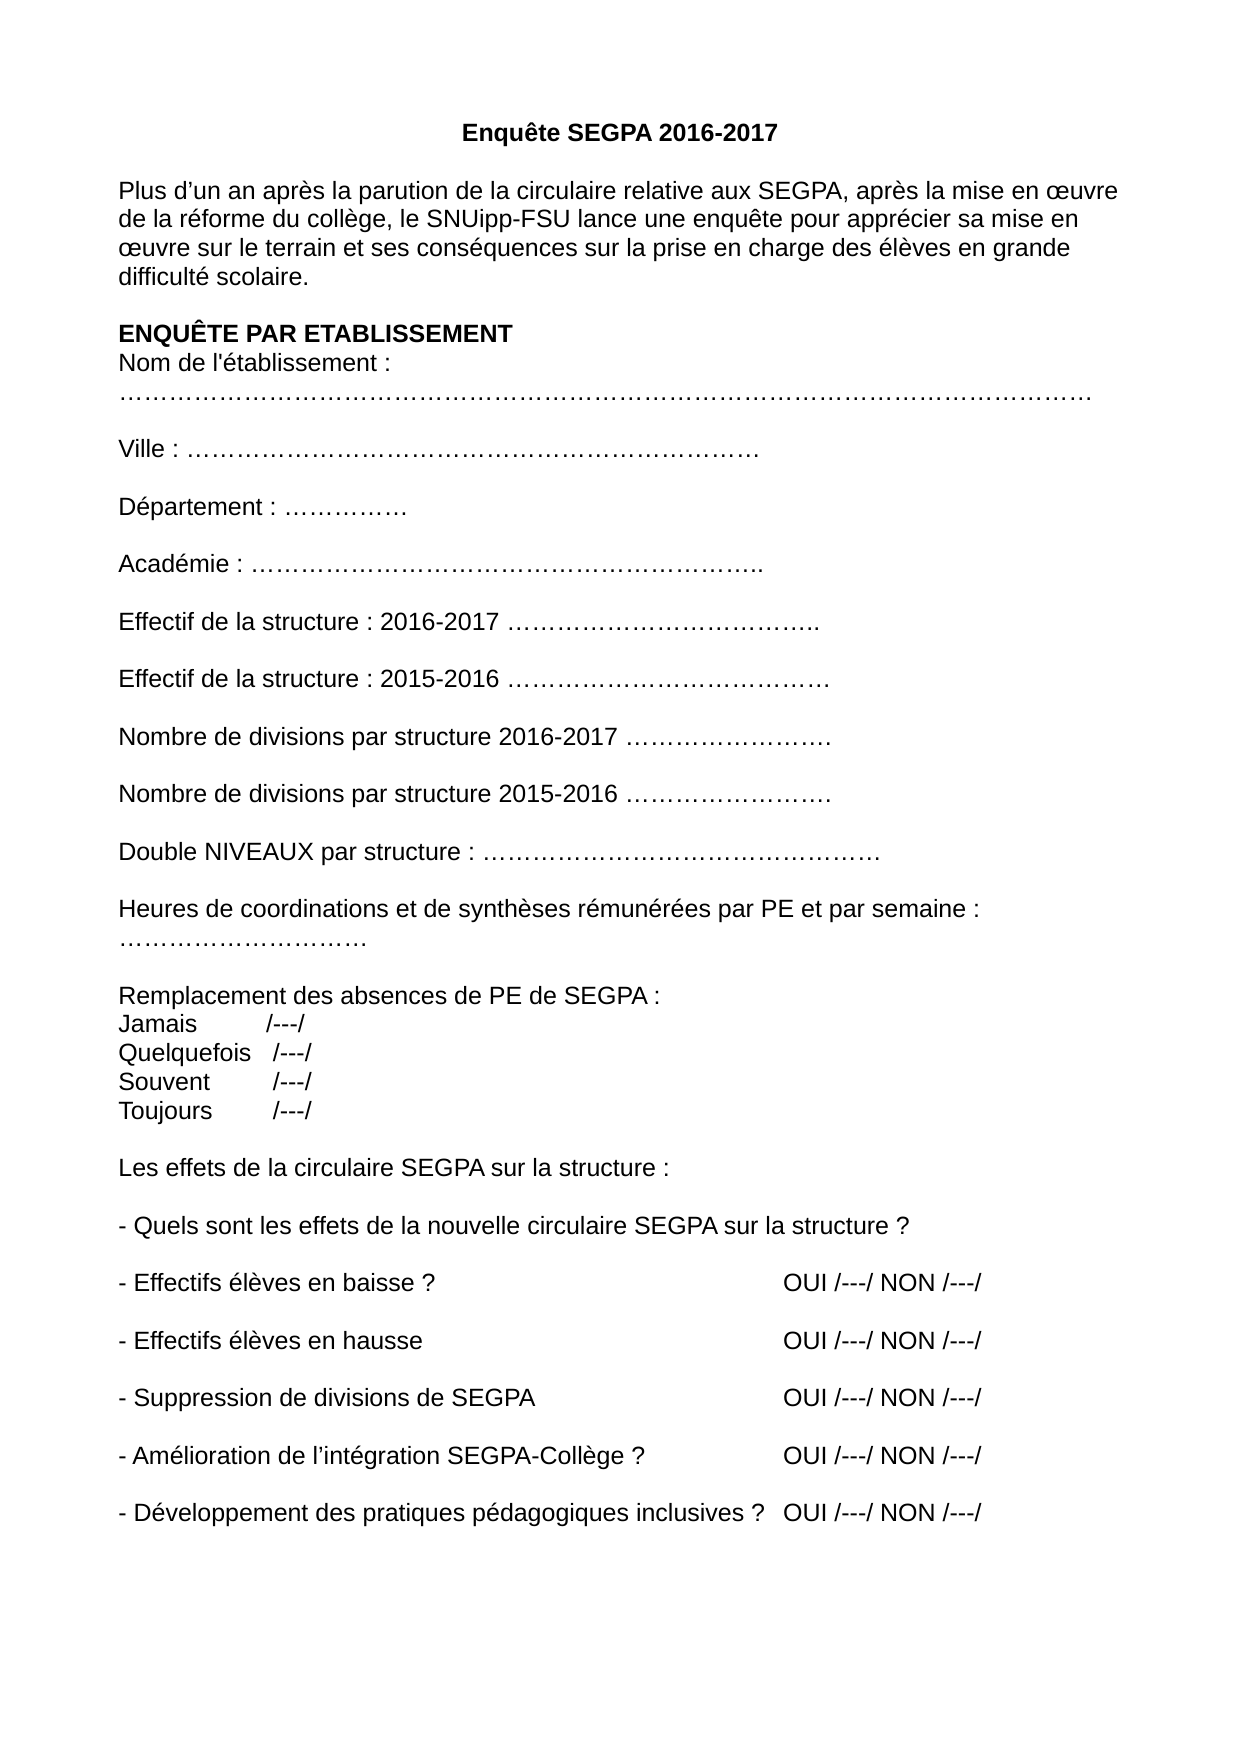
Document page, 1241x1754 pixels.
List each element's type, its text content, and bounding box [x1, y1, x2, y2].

text - Quels sont les effets de la nouvelle circulaire SEGPA sur la structure ? [118, 1211, 1122, 1239]
text Heures de coordinations et de synthèses rémunérées par PE et par semaine : ………………………… [118, 894, 1122, 952]
text Remplacement des absences de PE de SEGPA : [118, 981, 1122, 1009]
text Ville : …………………………………………………………… [118, 434, 1122, 463]
text Nom de l'établissement : ……………………………………………………………………………………………………… [118, 348, 1122, 406]
text Effectif de la structure : 2015-2016 ………………………………… [118, 664, 1122, 693]
text Souvent /---/ [118, 1067, 1122, 1096]
text Double NIVEAUX par structure : ………………………………………… [118, 837, 1122, 866]
text - Amélioration de l’intégration SEGPA-Collège ? OUI /---/ NON /---/ [118, 1441, 1122, 1469]
text Les effets de la circulaire SEGPA sur la structure : [118, 1153, 1122, 1182]
text - Suppression de divisions de SEGPA OUI /---/ NON /---/ [118, 1383, 1122, 1412]
text Effectif de la structure : 2016-2017 ……………………………….. [118, 607, 1122, 636]
text Toujours /---/ [118, 1096, 1122, 1124]
text Académie : …………………………………………………….. [118, 549, 1122, 578]
text Quelquefois /---/ [118, 1038, 1122, 1067]
text Plus d’un an après la parution de la circulaire relative aux SEGPA, après la mise en œuvre de la réforme du collège, le SNUipp-FSU lance une enquête pour apprécier sa mise en œuvre sur le terrain et ses conséquences sur la prise en charge des élèves en grande difficulté scolaire. [118, 176, 1122, 291]
text - Effectifs élèves en baisse ? OUI /---/ NON /---/ [118, 1268, 1122, 1297]
text Enquête SEGPA 2016-2017 [118, 118, 1122, 147]
text Jamais /---/ [118, 1009, 1122, 1038]
text - Développement des pratiques pédagogiques inclusives ? OUI /---/ NON /---/ [118, 1498, 1122, 1527]
text Nombre de divisions par structure 2015-2016 ……………………. [118, 779, 1122, 808]
text ENQUÊTE PAR ETABLISSEMENT [118, 319, 1122, 348]
text - Effectifs élèves en hausse OUI /---/ NON /---/ [118, 1326, 1122, 1354]
text Nombre de divisions par structure 2016-2017 ……………………. [118, 722, 1122, 751]
text Département : …………… [118, 492, 1122, 521]
